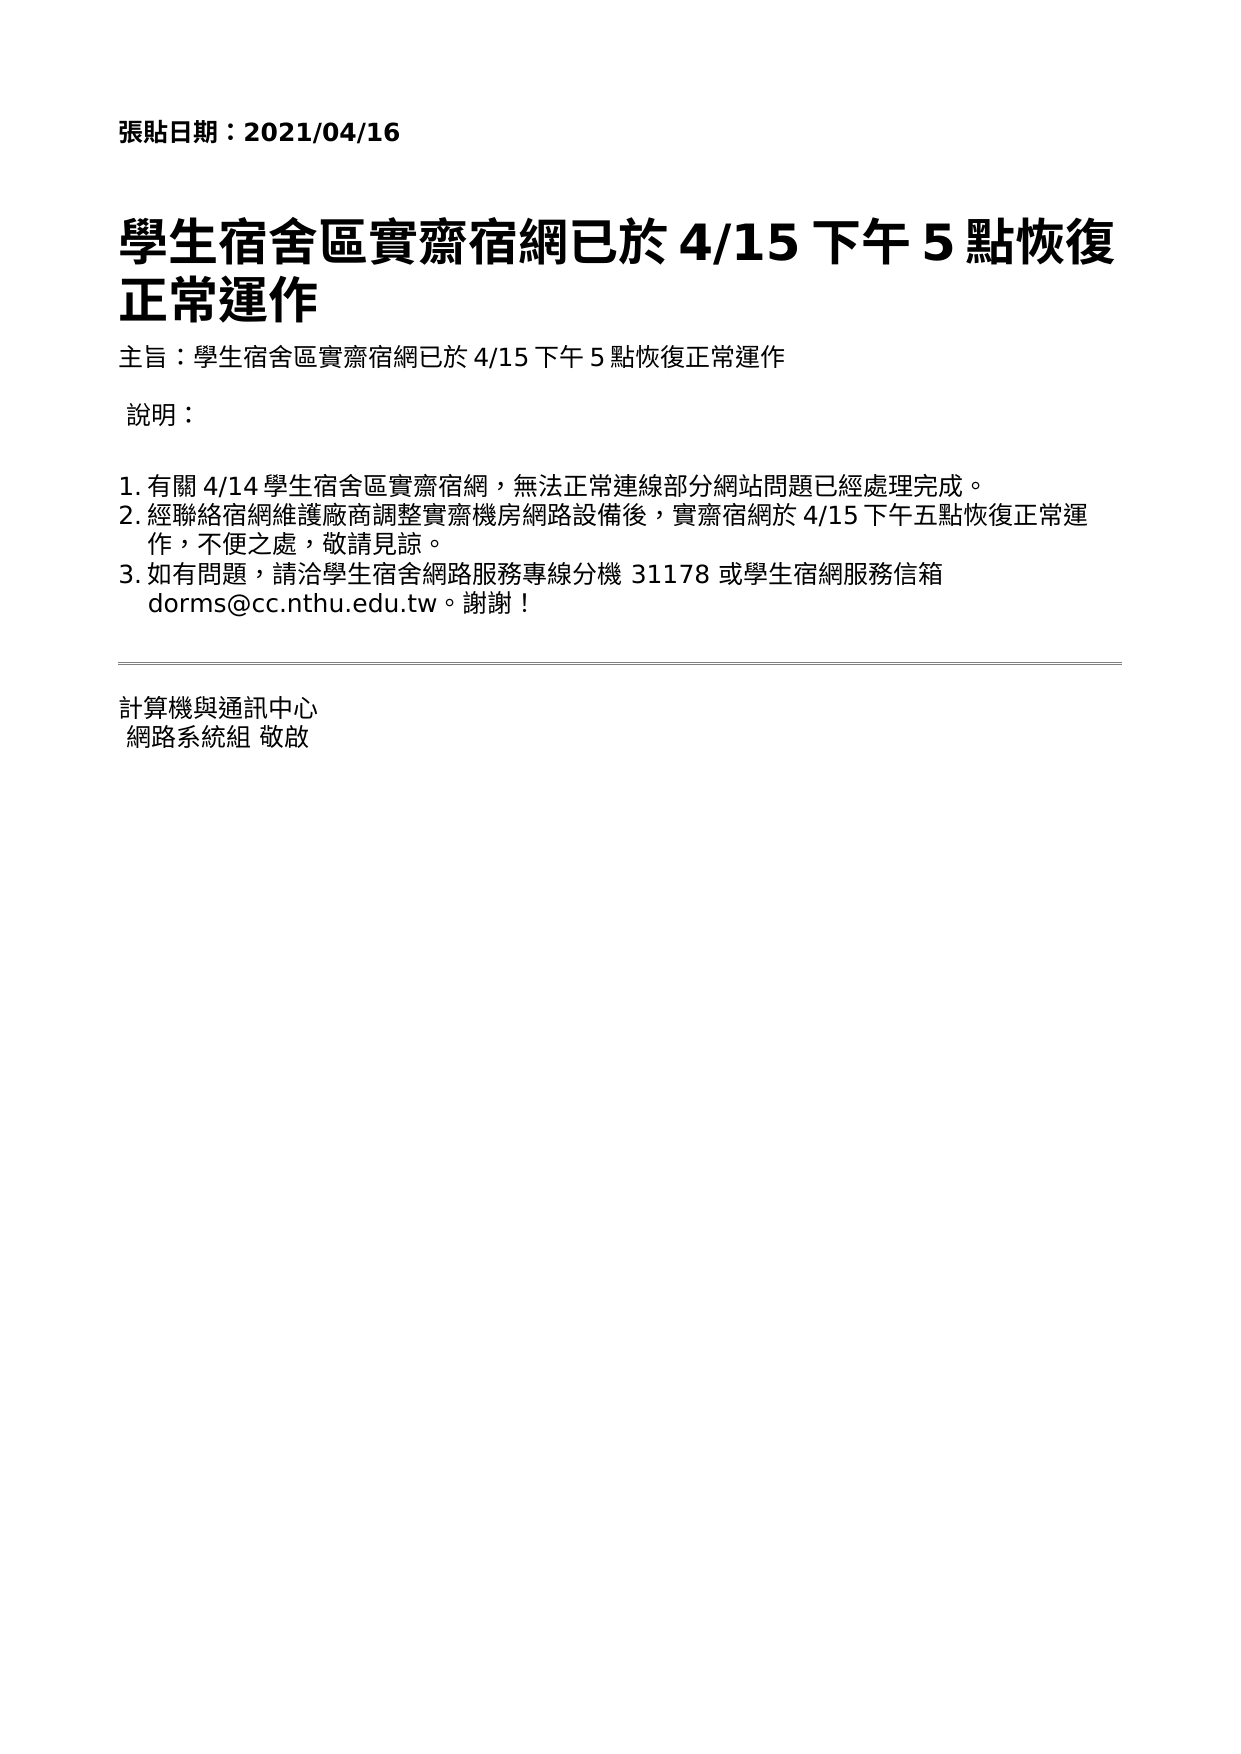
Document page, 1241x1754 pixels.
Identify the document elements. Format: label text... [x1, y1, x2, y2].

text 張貼日期：2021/04/16 [118, 118, 1122, 176]
list 經聯絡宿網維護廠商調整實齋機房網路設備後，實齋宿網於4/15下午五點恢復正常運作，不便之處，敬請見諒。 [118, 502, 1122, 560]
text 主旨：學生宿舍區實齋宿網已於4/15下午5點恢復正常運作 說明： [118, 343, 1122, 430]
list 有關4/14學生宿舍區實齋宿網，無法正常連線部分網站問題已經處理完成。 [118, 472, 1122, 502]
subtitle 學生宿舍區實齋宿網已於4/15下午5點恢復正常運作 [118, 214, 1122, 330]
text 計算機與通訊中心 網路系統組 敬啟 [118, 694, 1122, 752]
list 如有問題，請洽學生宿舍網路服務專線分機 31178 或學生宿網服務信箱dorms@cc.nthu.edu.tw。謝謝！ [118, 560, 1122, 618]
